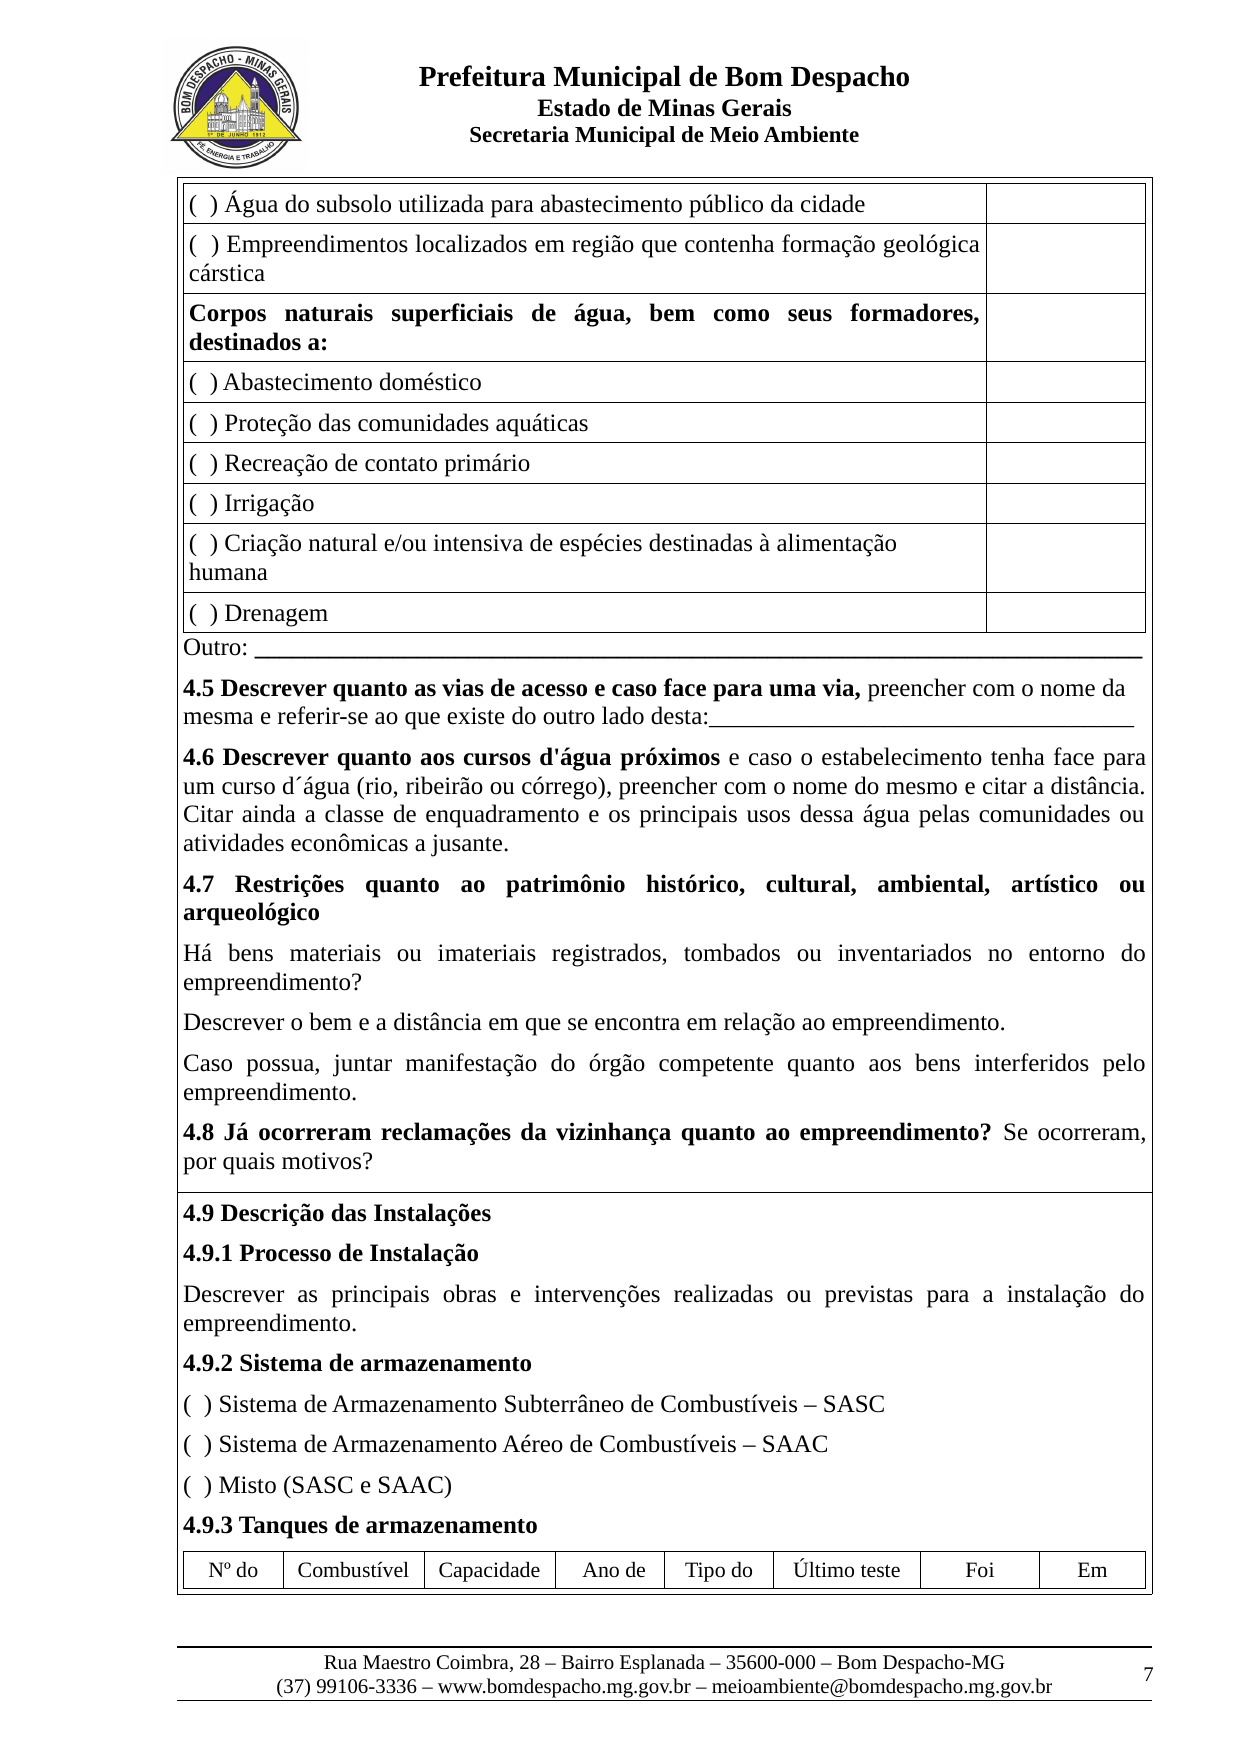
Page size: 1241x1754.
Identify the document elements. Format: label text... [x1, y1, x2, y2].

table_cell ( ) Empreendimentos localizados em região que contenha formação geológica cárstica [184, 224, 986, 292]
table_cell ( ) Abastecimento doméstico [184, 362, 986, 402]
table_header Ano de [556, 1552, 664, 1588]
table_header Tipo do [665, 1552, 773, 1588]
table_cell ( ) Água do subsolo utilizada para abastecimento público da cidade [184, 184, 986, 223]
table_header Em [1040, 1552, 1145, 1588]
table_cell ( ) Proteção das comunidades aquáticas [184, 403, 986, 442]
table_cell ( ) Recreação de contato primário [184, 443, 986, 482]
table_cell [987, 184, 1145, 223]
table_cell ( ) Irrigação [184, 484, 986, 523]
table_cell ( ) Drenagem [184, 593, 986, 632]
table_header Nº do [184, 1552, 283, 1588]
table_cell Outro: _______________________________________________________________________ 4.5 Descrever quanto as vias de acesso e caso face para uma via, preencher com o nome da mesma e referir-se ao que existe do outro lado desta:__________________________________ 4.6 Descrever quanto aos cursos d'água próximos e caso o estabelecimento tenha face para um curso d´água (rio, ribeirão ou córrego), preencher com o nome do mesmo e citar a distância. Citar ainda a classe de enquadramento e os principais usos dessa água pelas comunidades ou atividades econômicas a jusante. 4.7 Restrições quanto ao patrimônio histórico, cultural, ambiental, artístico ou arqueológico Há bens materiais ou imateriais registrados, tombados ou inventariados no entorno do empreendimento? Descrever o bem e a distância em que se encontra em relação ao empreendimento. Caso possua, juntar manifestação do órgão competente quanto aos bens interferidos pelo empreendimento. 4.8 Já ocorreram reclamações da vizinhança quanto ao empreendimento? Se ocorreram, por quais motivos? [178, 178, 1152, 1192]
table_cell Corpos naturais superficiais de água, bem como seus formadores, destinados a: [184, 294, 986, 361]
table_cell [987, 224, 1145, 292]
table_header Combustível [284, 1552, 424, 1588]
table_cell [987, 484, 1145, 523]
table_cell [987, 294, 1145, 361]
table_cell [987, 443, 1145, 482]
picture [162, 39, 308, 174]
table_cell [987, 362, 1145, 402]
table_header Capacidade [425, 1552, 555, 1588]
table_header Foi [921, 1552, 1039, 1588]
table_cell [987, 403, 1145, 442]
table_header Último teste [774, 1552, 920, 1588]
table_cell [987, 593, 1145, 632]
table_cell [987, 524, 1145, 592]
table_cell 4.9 Descrição das Instalações 4.9.1 Processo de Instalação Descrever as principais obras e intervenções realizadas ou previstas para a instalação do empreendimento. 4.9.2 Sistema de armazenamento ( ) Sistema de Armazenamento Subterrâneo de Combustíveis – SASC ( ) Sistema de Armazenamento Aéreo de Combustíveis – SAAC ( ) Misto (SASC e SAAC) 4.9.3 Tanques de armazenamento [178, 1193, 1152, 1593]
table_cell ( ) Criação natural e/ou intensiva de espécies destinadas à alimentação humana [184, 524, 986, 592]
